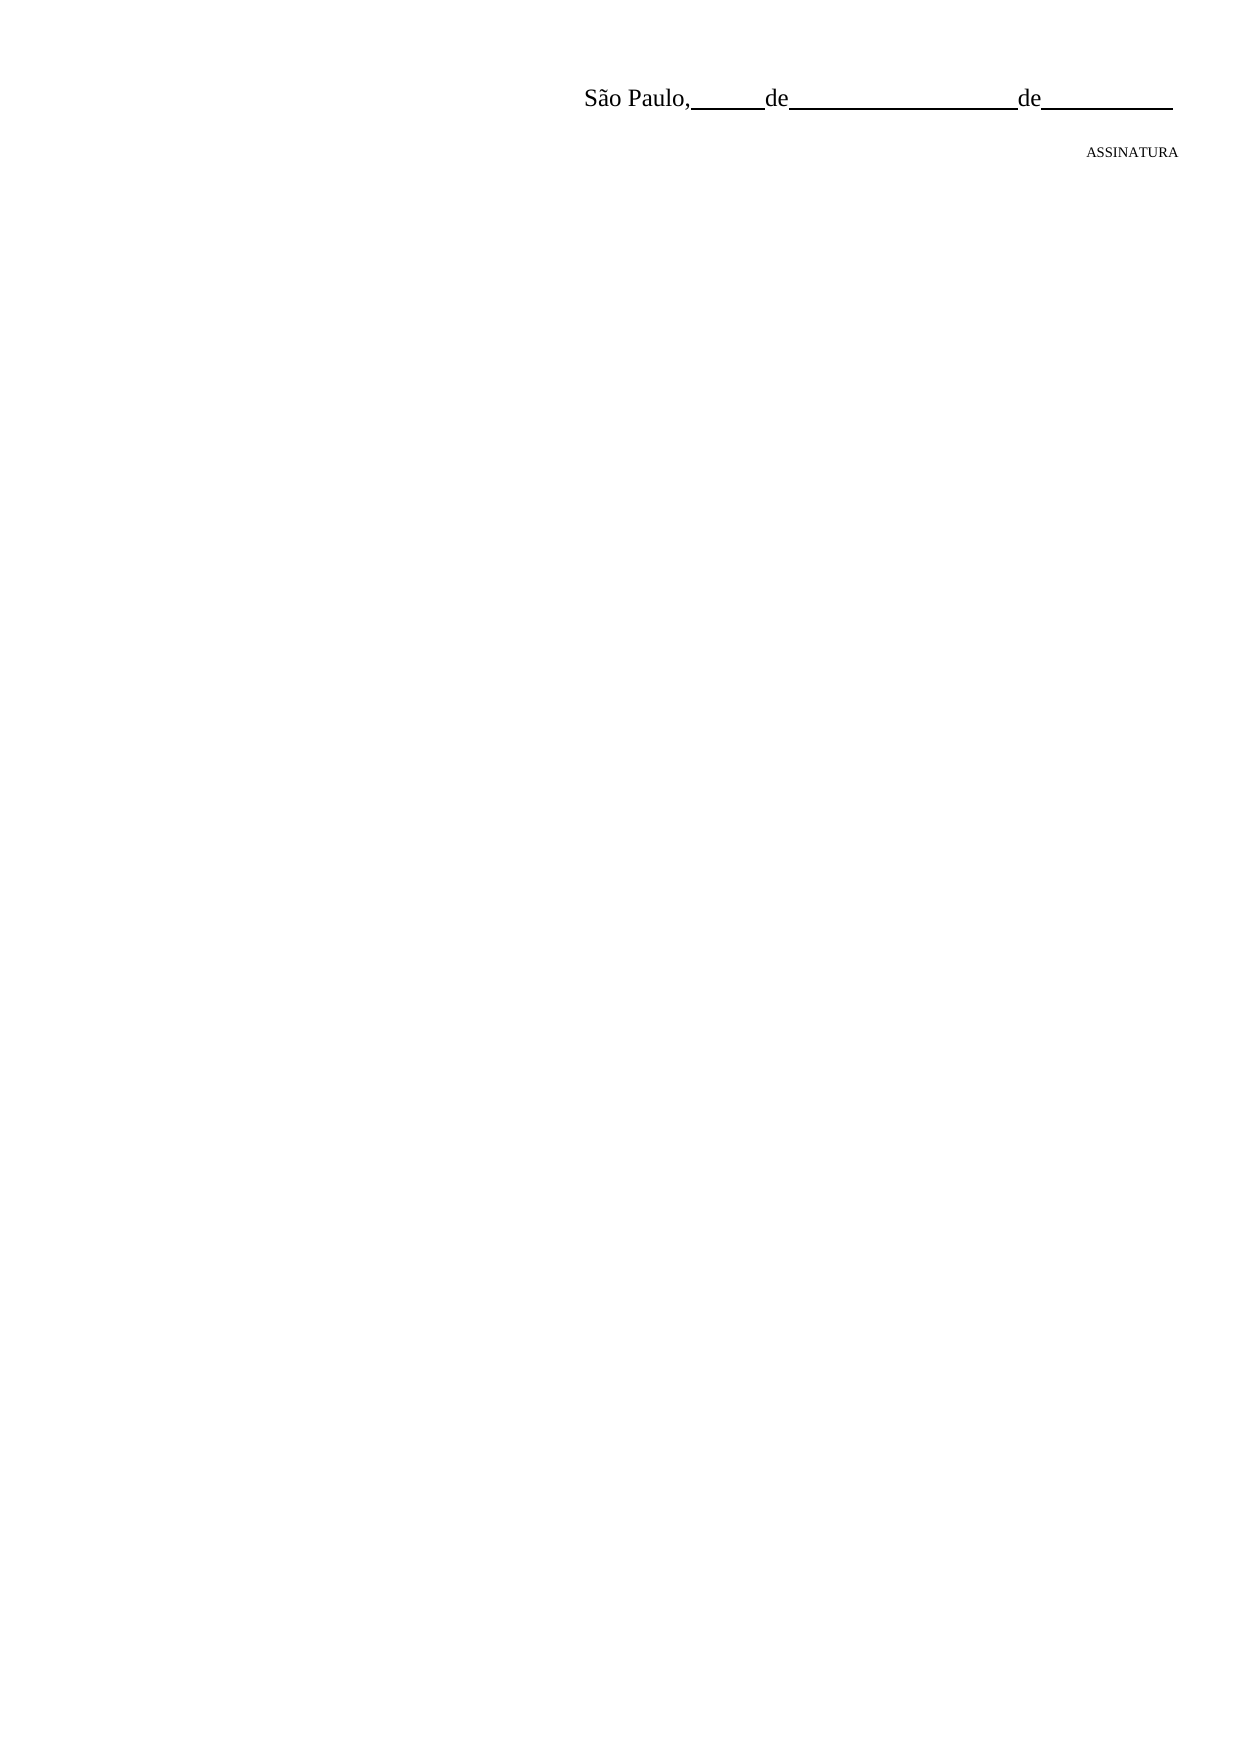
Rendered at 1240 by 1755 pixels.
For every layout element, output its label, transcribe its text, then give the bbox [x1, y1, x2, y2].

text São Paulo, de de [87, 83, 1182, 113]
text ASSINATURA [87, 144, 1182, 161]
